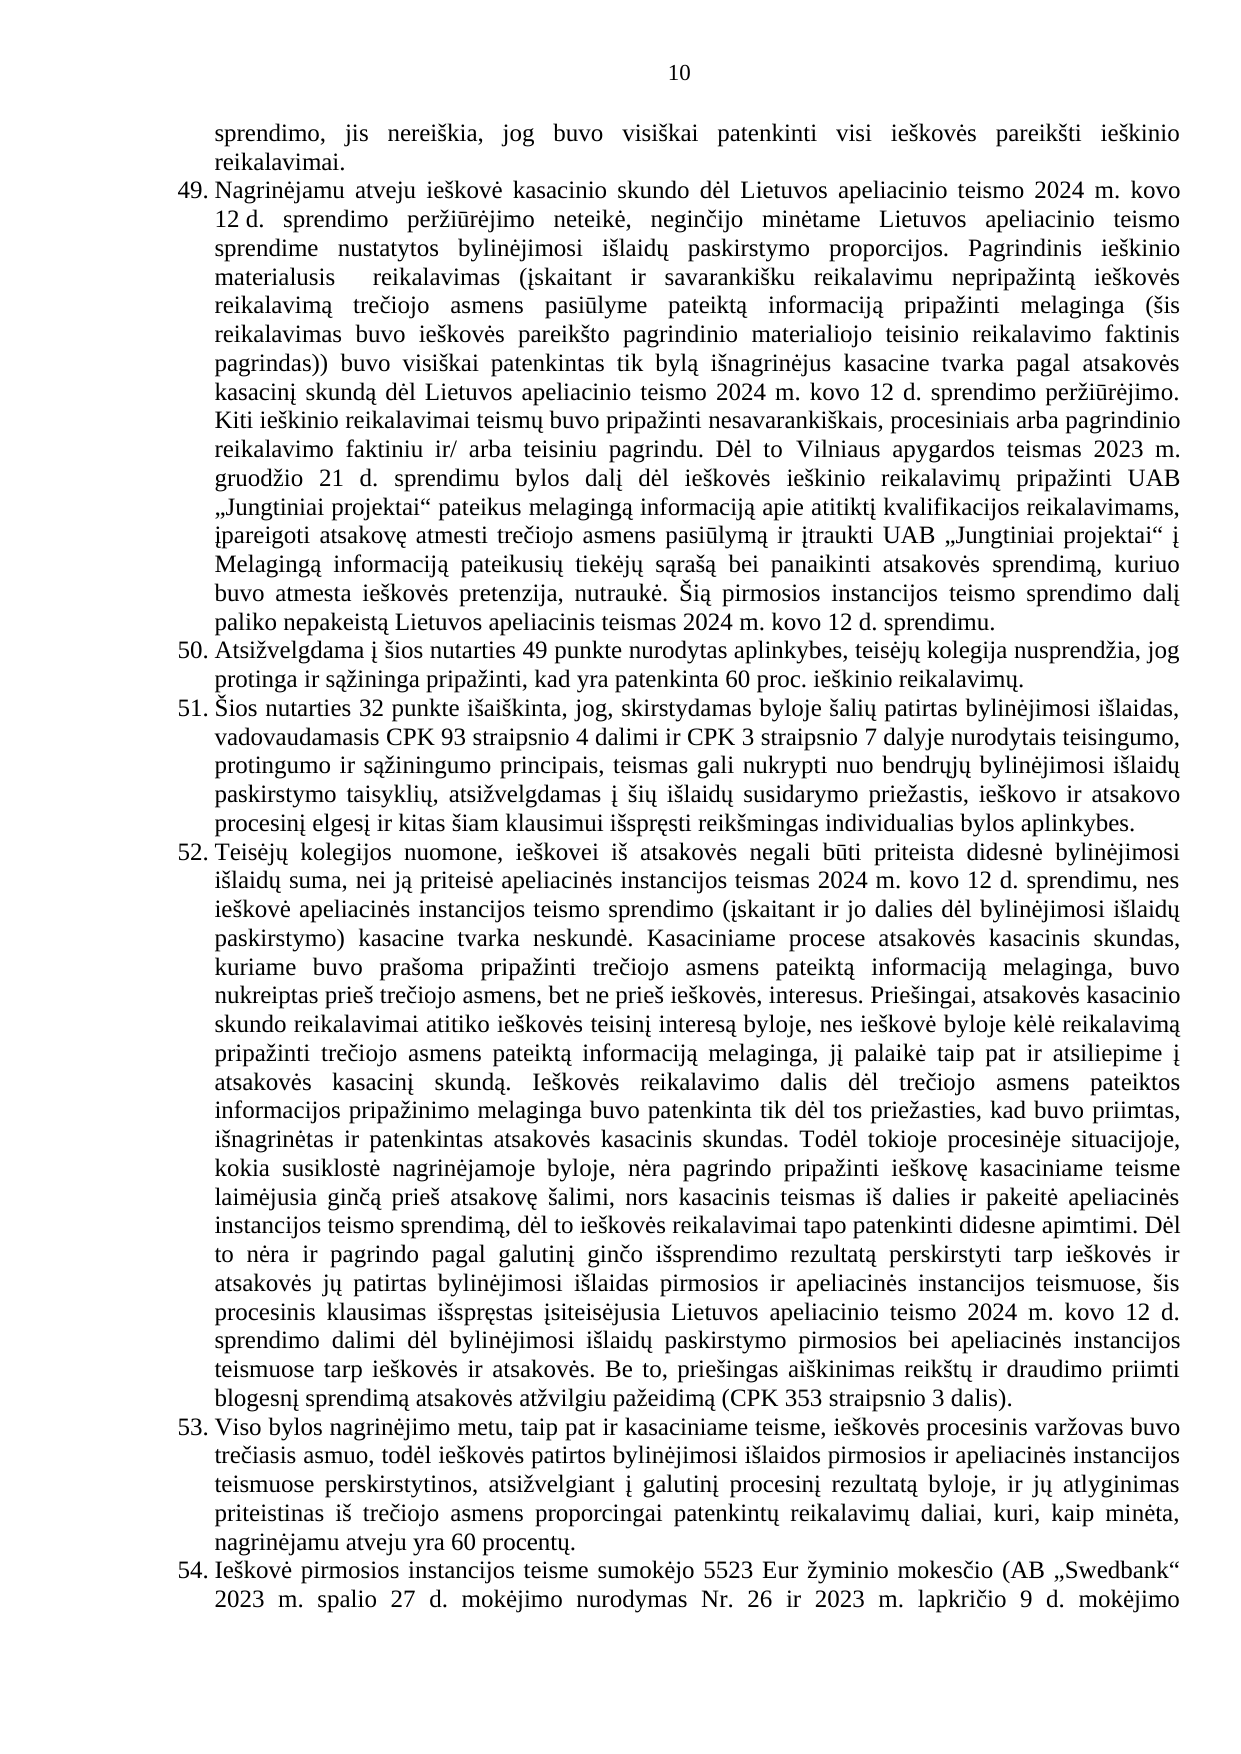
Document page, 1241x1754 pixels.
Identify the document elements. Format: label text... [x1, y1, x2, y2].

text sprendimo, jis nereiškia, jog buvo visiškai patenkinti visi ieškovės pareikšti ieškinio reikalavimai. [177, 118, 1181, 176]
text 49. Nagrinėjamu atveju ieškovė kasacinio skundo dėl Lietuvos apeliacinio teismo 2024 m. kovo 12 d. sprendimo peržiūrėjimo neteikė, neginčijo minėtame Lietuvos apeliacinio teismo sprendime nustatytos bylinėjimosi išlaidų paskirstymo proporcijos. Pagrindinis ieškinio materialusis reikalavimas (įskaitant ir savarankišku reikalavimu nepripažintą ieškovės reikalavimą trečiojo asmens pasiūlyme pateiktą informaciją pripažinti melaginga (šis reikalavimas buvo ieškovės pareikšto pagrindinio materialiojo teisinio reikalavimo faktinis pagrindas)) buvo visiškai patenkintas tik bylą išnagrinėjus kasacine tvarka pagal atsakovės kasacinį skundą dėl Lietuvos apeliacinio teismo 2024 m. kovo 12 d. sprendimo peržiūrėjimo. Kiti ieškinio reikalavimai teismų buvo pripažinti nesavarankiškais, procesiniais arba pagrindinio reikalavimo faktiniu ir/ arba teisiniu pagrindu. Dėl to Vilniaus apygardos teismas 2023 m. gruodžio 21 d. sprendimu bylos dalį dėl ieškovės ieškinio reikalavimų pripažinti UAB „Jungtiniai projektai“ pateikus melagingą informaciją apie atitiktį kvalifikacijos reikalavimams, įpareigoti atsakovę atmesti trečiojo asmens pasiūlymą ir įtraukti UAB „Jungtiniai projektai“ į Melagingą informaciją pateikusių tiekėjų sąrašą bei panaikinti atsakovės sprendimą, kuriuo buvo atmesta ieškovės pretenzija, nutraukė. Šią pirmosios instancijos teismo sprendimo dalį paliko nepakeistą Lietuvos apeliacinis teismas 2024 m. kovo 12 d. sprendimu. [177, 176, 1181, 636]
text 50. Atsižvelgdama į šios nutarties 49 punkte nurodytas aplinkybes, teisėjų kolegija nusprendžia, jog protinga ir sąžininga pripažinti, kad yra patenkinta 60 proc. ieškinio reikalavimų. [177, 636, 1181, 693]
text 54. Ieškovė pirmosios instancijos teisme sumokėjo 5523 Eur žyminio mokesčio (AB „Swedbank“ 2023 m. spalio 27 d. mokėjimo nurodymas Nr. 26 ir 2023 m. lapkričio 9 d. mokėjimo [177, 1556, 1181, 1613]
text 52. Teisėjų kolegijos nuomone, ieškovei iš atsakovės negali būti priteista didesnė bylinėjimosi išlaidų suma, nei ją priteisė apeliacinės instancijos teismas 2024 m. kovo 12 d. sprendimu, nes ieškovė apeliacinės instancijos teismo sprendimo (įskaitant ir jo dalies dėl bylinėjimosi išlaidų paskirstymo) kasacine tvarka neskundė. Kasaciniame procese atsakovės kasacinis skundas, kuriame buvo prašoma pripažinti trečiojo asmens pateiktą informaciją melaginga, buvo nukreiptas prieš trečiojo asmens, bet ne prieš ieškovės, interesus. Priešingai, atsakovės kasacinio skundo reikalavimai atitiko ieškovės teisinį interesą byloje, nes ieškovė byloje kėlė reikalavimą pripažinti trečiojo asmens pateiktą informaciją melaginga, jį palaikė taip pat ir atsiliepime į atsakovės kasacinį skundą. Ieškovės reikalavimo dalis dėl trečiojo asmens pateiktos informacijos pripažinimo melaginga buvo patenkinta tik dėl tos priežasties, kad buvo priimtas, išnagrinėtas ir patenkintas atsakovės kasacinis skundas. Todėl tokioje procesinėje situacijoje, kokia susiklostė nagrinėjamoje byloje, nėra pagrindo pripažinti ieškovę kasaciniame teisme laimėjusia ginčą prieš atsakovę šalimi, nors kasacinis teismas iš dalies ir pakeitė apeliacinės instancijos teismo sprendimą, dėl to ieškovės reikalavimai tapo patenkinti didesne apimtimi. Dėl to nėra ir pagrindo pagal galutinį ginčo išsprendimo rezultatą perskirstyti tarp ieškovės ir atsakovės jų patirtas bylinėjimosi išlaidas pirmosios ir apeliacinės instancijos teismuose, šis procesinis klausimas išspręstas įsiteisėjusia Lietuvos apeliacinio teismo 2024 m. kovo 12 d. sprendimo dalimi dėl bylinėjimosi išlaidų paskirstymo pirmosios bei apeliacinės instancijos teismuose tarp ieškovės ir atsakovės. Be to, priešingas aiškinimas reikštų ir draudimo priimti blogesnį sprendimą atsakovės atžvilgiu pažeidimą (CPK 353 straipsnio 3 dalis). [177, 837, 1181, 1412]
text 51. Šios nutarties 32 punkte išaiškinta, jog, skirstydamas byloje šalių patirtas bylinėjimosi išlaidas, vadovaudamasis CPK 93 straipsnio 4 dalimi ir CPK 3 straipsnio 7 dalyje nurodytais teisingumo, protingumo ir sąžiningumo principais, teismas gali nukrypti nuo bendrųjų bylinėjimosi išlaidų paskirstymo taisyklių, atsižvelgdamas į šių išlaidų susidarymo priežastis, ieškovo ir atsakovo procesinį elgesį ir kitas šiam klausimui išspręsti reikšmingas individualias bylos aplinkybes. [177, 693, 1181, 837]
text 53. Viso bylos nagrinėjimo metu, taip pat ir kasaciniame teisme, ieškovės procesinis varžovas buvo trečiasis asmuo, todėl ieškovės patirtos bylinėjimosi išlaidos pirmosios ir apeliacinės instancijos teismuose perskirstytinos, atsižvelgiant į galutinį procesinį rezultatą byloje, ir jų atlyginimas priteistinas iš trečiojo asmens proporcingai patenkintų reikalavimų daliai, kuri, kaip minėta, nagrinėjamu atveju yra 60 procentų. [177, 1412, 1181, 1556]
